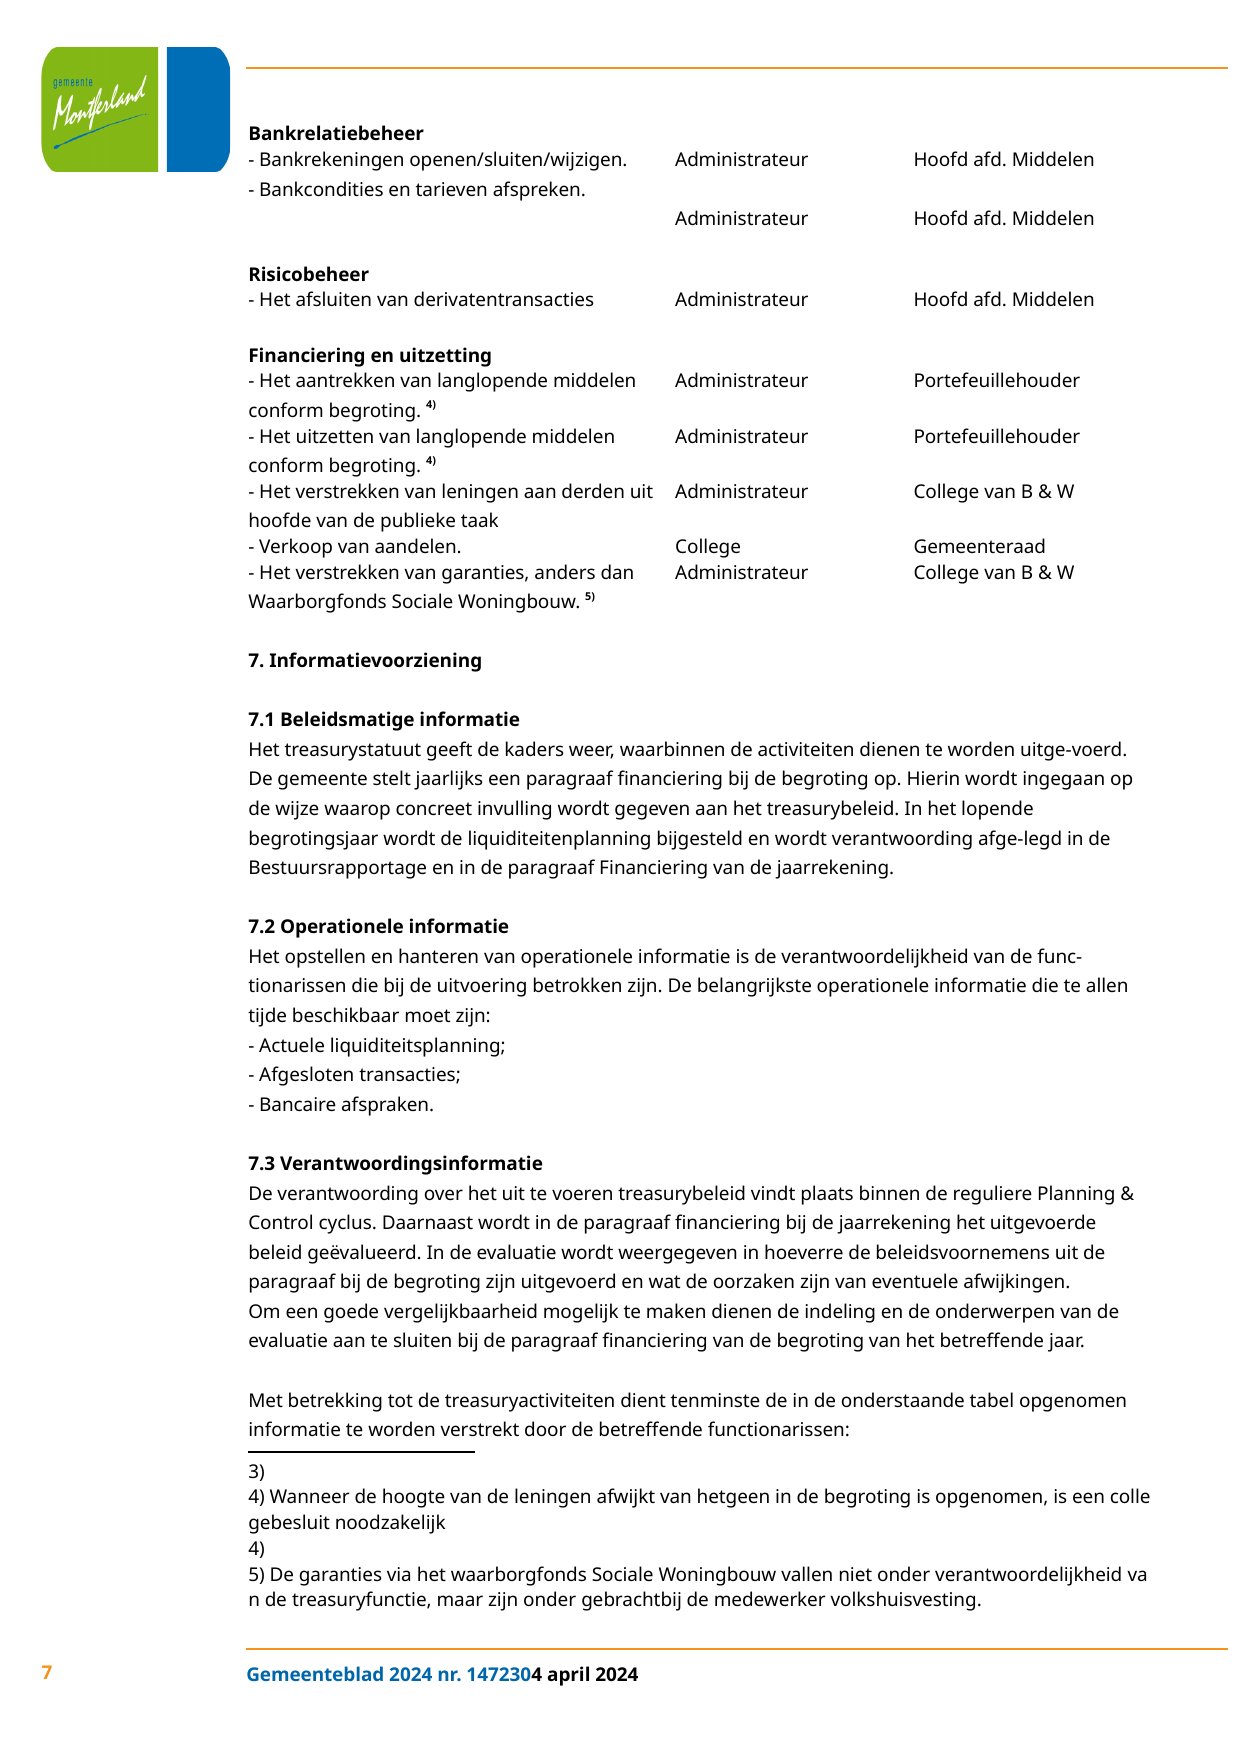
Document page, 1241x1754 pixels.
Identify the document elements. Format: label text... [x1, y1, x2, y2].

text Met betrekking tot de treasuryactiviteiten dient tenminste de in de onderstaande tabel opgenomen informatie te worden verstrekt door de betreffende functionarissen: [248, 1387, 1152, 1442]
text - Actuele liquiditeitsplanning; [248, 1032, 1152, 1058]
table_cell Administrateur [675, 368, 913, 423]
table_cell College [675, 534, 913, 559]
table_cell [913, 95, 1152, 121]
table_cell Hoofd afd. Middelen [913, 286, 1152, 342]
table_cell [248, 95, 675, 121]
text - Bancaire afspraken. [248, 1091, 1152, 1117]
table_cell - Het verstrekken van garanties, anders dan Waarborgfonds Sociale Woningbouw. [248, 559, 675, 614]
table_cell College van B & W [913, 478, 1152, 533]
table_cell - Het afsluiten van derivatentransacties [248, 286, 675, 342]
table_cell [913, 261, 1152, 286]
text 7. Informatievoorziening [248, 647, 1152, 673]
table_cell - Het verstrekken van leningen aan derden uit hoofde van de publieke taak [248, 478, 675, 533]
table_cell Hoofd afd. Middelen Hoofd afd. Middelen [913, 146, 1152, 261]
table_cell Administrateur Administrateur [675, 146, 913, 261]
table_cell Portefeuillehouder [913, 368, 1152, 423]
table_cell College van B & W [913, 559, 1152, 614]
table_cell Administrateur [675, 286, 913, 342]
text 7.1 Beleidsmatige informatie [248, 706, 1152, 732]
table_cell Administrateur [675, 559, 913, 614]
table_cell - Verkoop van aandelen. [248, 534, 675, 559]
table_cell Financiering en uitzetting [248, 342, 1152, 367]
text Het opstellen en hanteren van operationele informatie is de verantwoordelijkheid van de func-tionarissen die bij de uitvoering betrokken zijn. De belangrijkste operationele informatie die te allen tijde beschikbaar moet zijn: [248, 943, 1152, 1028]
table_cell Portefeuillehouder [913, 423, 1152, 478]
table_cell - Het uitzetten van langlopende middelen conform begroting. [248, 423, 675, 478]
text Het treasurystatuut geeft de kaders weer, waarbinnen de activiteiten dienen te worden uitge-voerd. De gemeente stelt jaarlijks een paragraaf financiering bij de begroting op. Hierin wordt ingegaan op de wijze waarop concreet invulling wordt gegeven aan het treasurybeleid. In het lopende begrotingsjaar wordt de liquiditeitenplanning bijgesteld en wordt verantwoording afge-legd in de Bestuursrapportage en in de paragraaf Financiering van de jaarrekening. [248, 736, 1152, 880]
table_cell Gemeenteraad [913, 534, 1152, 559]
text De verantwoording over het uit te voeren treasurybeleid vindt plaats binnen de reguliere Planning & Control cyclus. Daarnaast wordt in de paragraaf financiering bij de jaarrekening het uitgevoerde beleid geëvalueerd. In de evaluatie wordt weergegeven in hoeverre de beleidsvoornemens uit de paragraaf bij de begroting zijn uitgevoerd en wat de oorzaken zijn van eventuele afwijkingen. [248, 1180, 1152, 1294]
picture [41, 47, 231, 172]
table_cell Administrateur [675, 423, 913, 478]
text - Afgesloten transacties; [248, 1061, 1152, 1087]
table_cell - Bankrekeningen openen/sluiten/wijzigen. - Bankcondities en tarieven afspreken. [248, 146, 675, 261]
table_cell Bankrelatiebeheer [248, 121, 1152, 146]
text 7.2 Operationele informatie [248, 913, 1152, 939]
table_cell Risicobeheer [248, 261, 675, 286]
table_cell [675, 95, 913, 121]
table_cell [675, 261, 913, 286]
text Om een goede vergelijkbaarheid mogelijk te maken dienen de indeling en de onderwerpen van de evaluatie aan te sluiten bij de paragraaf financiering van de begroting van het betreffende jaar. [248, 1298, 1152, 1353]
table_cell Administrateur [675, 478, 913, 533]
text 7.3 Verantwoordingsinformatie [248, 1150, 1152, 1176]
table_cell - Het aantrekken van langlopende middelen conform begroting. [248, 368, 675, 423]
